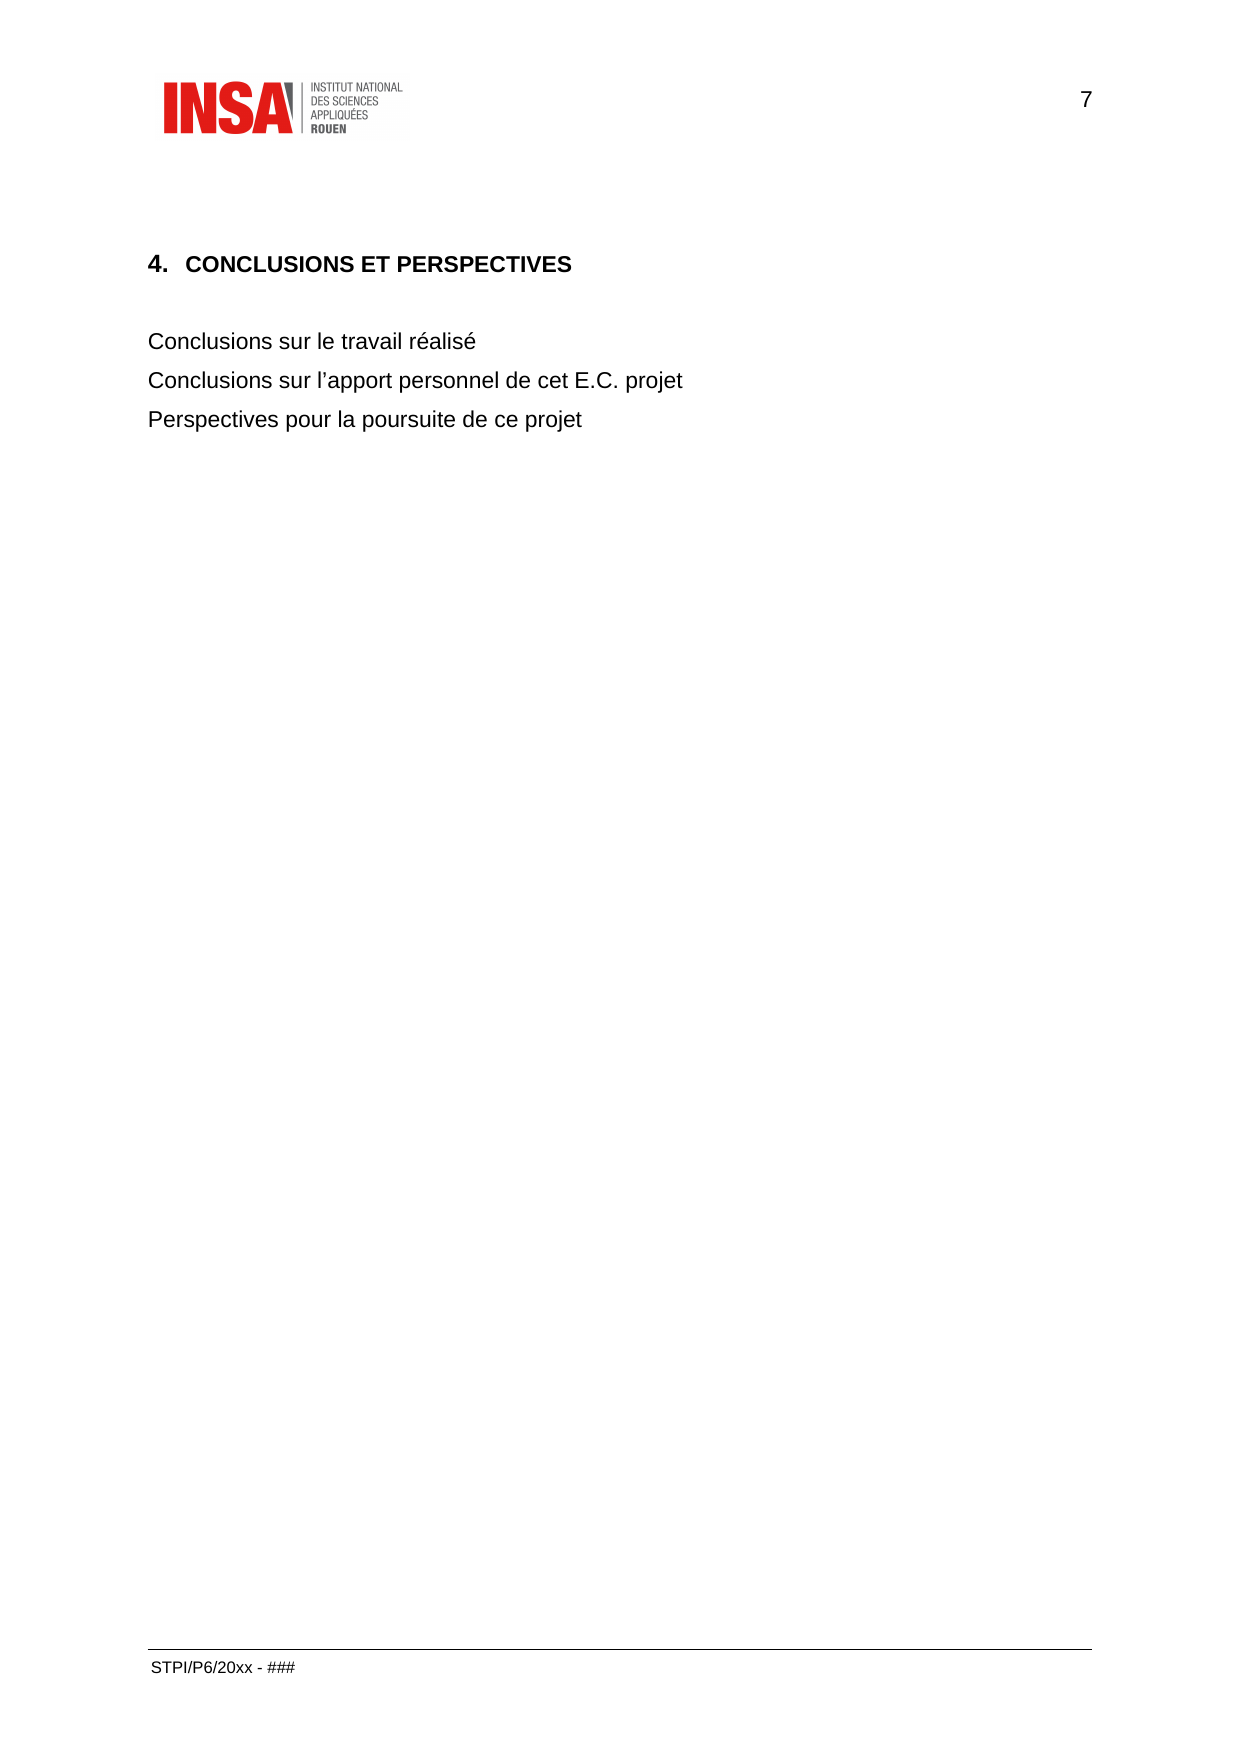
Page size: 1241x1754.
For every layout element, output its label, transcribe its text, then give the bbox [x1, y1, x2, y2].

picture [155, 73, 411, 141]
text Conclusions sur l’apport personnel de cet E.C. projet [148, 367, 1092, 393]
text Conclusions sur le travail réalisé [148, 328, 1092, 354]
subtitle Conclusions et perspectives [148, 249, 1092, 278]
text Perspectives pour la poursuite de ce projet [148, 406, 1092, 432]
